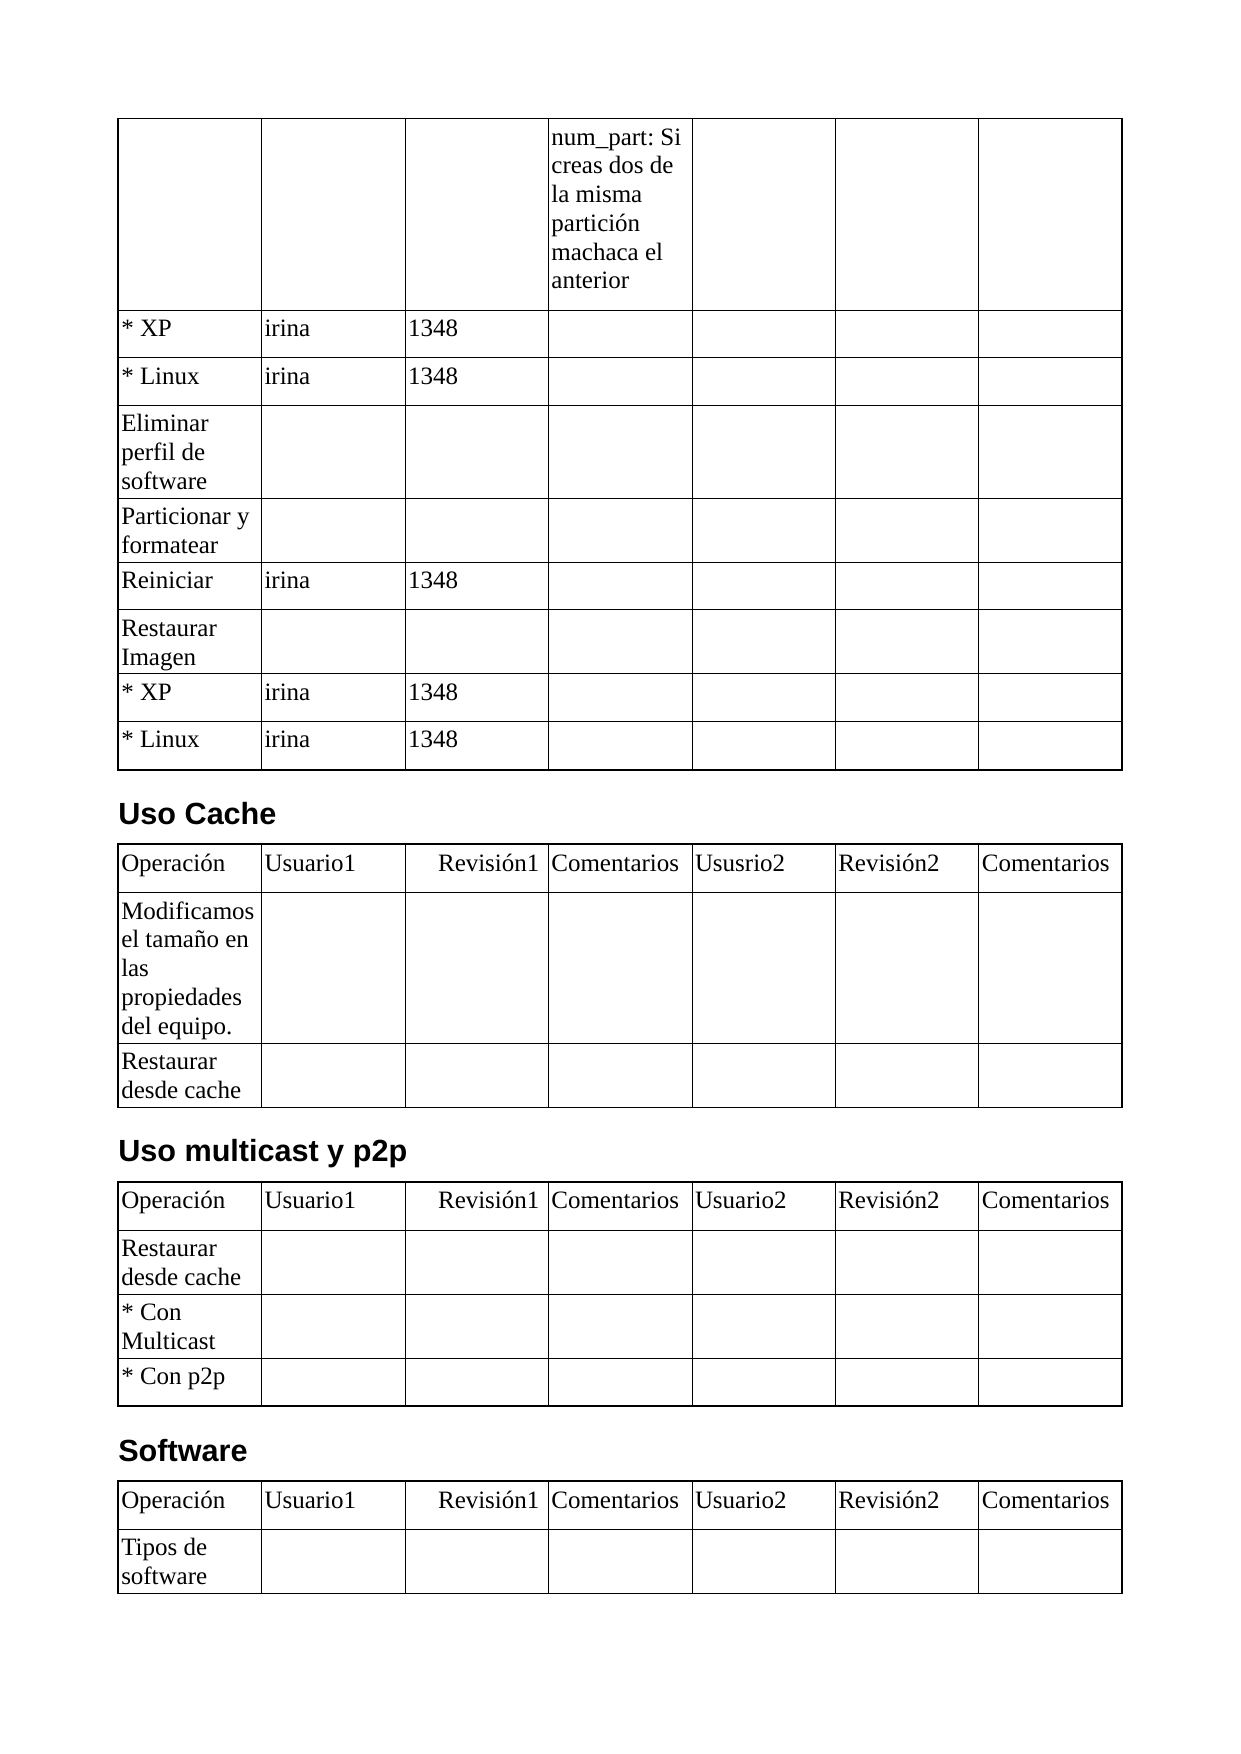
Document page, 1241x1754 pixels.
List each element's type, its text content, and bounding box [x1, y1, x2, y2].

table_cell * XP [119, 311, 261, 357]
table_cell Tipos de software [119, 1530, 261, 1593]
table_cell [406, 1295, 548, 1358]
table_cell num_part: Si creas dos de la misma partición machaca el anterior [549, 119, 692, 309]
table_cell [262, 1359, 405, 1405]
table_cell [693, 563, 835, 609]
table_cell [262, 1231, 405, 1294]
table_cell [693, 358, 835, 405]
table_cell [836, 499, 978, 562]
table_cell [549, 499, 692, 562]
table_cell [549, 358, 692, 405]
table_cell [406, 1359, 548, 1405]
table_header Comentarios [979, 845, 1121, 892]
table_cell [549, 893, 692, 1042]
table_header Comentarios [979, 1183, 1121, 1230]
table_cell Reiniciar [119, 563, 261, 609]
table_header Revisión1 [406, 1482, 548, 1529]
table_cell [693, 893, 835, 1042]
table_cell [836, 1359, 978, 1405]
table_cell [262, 610, 405, 673]
table_header Usuario1 [262, 1482, 405, 1529]
table_cell [979, 722, 1121, 769]
table_cell irina [262, 563, 405, 609]
table_cell 1348 [406, 563, 548, 609]
table_cell [693, 1359, 835, 1405]
table_cell [549, 311, 692, 357]
table_cell [262, 1295, 405, 1358]
table_cell * Con p2p [119, 1359, 261, 1405]
table_cell [693, 499, 835, 562]
table_cell [979, 610, 1121, 673]
table_cell * Linux [119, 358, 261, 405]
table_cell [262, 406, 405, 498]
table_cell [836, 358, 978, 405]
table_cell Particionar y formatear [119, 499, 261, 562]
table_header Revisión2 [836, 1183, 978, 1230]
table_cell [406, 893, 548, 1042]
table_cell * Linux [119, 722, 261, 769]
table_cell [693, 311, 835, 357]
table_cell [979, 499, 1121, 562]
table_header Revisión2 [836, 845, 978, 892]
table_cell Restaurar desde cache [119, 1044, 261, 1106]
subtitle Uso Cache [118, 796, 1122, 831]
table_cell [979, 563, 1121, 609]
table_header Revisión2 [836, 1482, 978, 1529]
table_cell [836, 311, 978, 357]
table_cell 1348 [406, 674, 548, 721]
table_header Operación [119, 845, 261, 892]
table_cell [979, 1530, 1121, 1593]
table_cell [836, 406, 978, 498]
subtitle Uso multicast y p2p [118, 1133, 1122, 1168]
subtitle Software [118, 1432, 1122, 1467]
table_cell [836, 674, 978, 721]
table_header Revisión1 [406, 1183, 548, 1230]
table_cell [549, 1044, 692, 1106]
table_cell [836, 563, 978, 609]
table_cell irina [262, 311, 405, 357]
table_header Comentarios [979, 1482, 1121, 1529]
table_cell [979, 1359, 1121, 1405]
table_cell irina [262, 674, 405, 721]
table_cell [549, 674, 692, 721]
table_cell Restaurar desde cache [119, 1231, 261, 1294]
table_cell [693, 1044, 835, 1106]
table_cell [836, 1231, 978, 1294]
table_cell Restaurar Imagen [119, 610, 261, 673]
table_cell 1348 [406, 311, 548, 357]
table_cell [549, 1359, 692, 1405]
table_cell [693, 610, 835, 673]
table_cell [549, 563, 692, 609]
table_cell [836, 119, 978, 309]
table_cell [693, 406, 835, 498]
table_cell Eliminar perfil de software [119, 406, 261, 498]
table_cell [836, 893, 978, 1042]
table_cell [836, 610, 978, 673]
table_cell 1348 [406, 358, 548, 405]
table_cell [549, 1231, 692, 1294]
table_cell [979, 358, 1121, 405]
table_cell [406, 1044, 548, 1106]
table_cell [693, 674, 835, 721]
table_cell [262, 499, 405, 562]
table_cell [979, 674, 1121, 721]
table_cell [262, 119, 405, 309]
table_cell [549, 1295, 692, 1358]
table_header Operación [119, 1183, 261, 1230]
table_cell [979, 119, 1121, 309]
table_cell [979, 1044, 1121, 1106]
table_cell * Con Multicast [119, 1295, 261, 1358]
table_cell [262, 893, 405, 1042]
table_cell [549, 610, 692, 673]
table_header Ususrio2 [693, 845, 835, 892]
table_cell irina [262, 358, 405, 405]
table_cell [693, 1530, 835, 1593]
table_header Comentarios [549, 1183, 692, 1230]
table_cell [406, 119, 548, 309]
table_header Usuario1 [262, 845, 405, 892]
table_header Operación [119, 1482, 261, 1529]
table_cell [406, 610, 548, 673]
table_cell 1348 [406, 722, 548, 769]
table_cell [979, 406, 1121, 498]
table_header Usuario2 [693, 1482, 835, 1529]
table_cell [406, 499, 548, 562]
table_cell [836, 722, 978, 769]
table_cell [979, 893, 1121, 1042]
table_cell [549, 722, 692, 769]
table_cell [262, 1530, 405, 1593]
table_cell [836, 1044, 978, 1106]
table_cell [693, 1295, 835, 1358]
table_header Comentarios [549, 845, 692, 892]
table_cell [979, 1295, 1121, 1358]
table_header Usuario1 [262, 1183, 405, 1230]
table_cell Modificamos el tamaño en las propiedades del equipo. [119, 893, 261, 1042]
table_cell [262, 1044, 405, 1106]
table_cell [406, 406, 548, 498]
table_cell [979, 1231, 1121, 1294]
table_cell irina [262, 722, 405, 769]
table_header Usuario2 [693, 1183, 835, 1230]
table_cell [979, 311, 1121, 357]
table_cell [693, 119, 835, 309]
table_cell [119, 119, 261, 309]
table_cell [693, 722, 835, 769]
table_cell [406, 1231, 548, 1294]
table_cell [836, 1530, 978, 1593]
table_cell * XP [119, 674, 261, 721]
table_cell [549, 406, 692, 498]
table_cell [406, 1530, 548, 1593]
table_header Revisión1 [406, 845, 548, 892]
table_cell [836, 1295, 978, 1358]
table_cell [549, 1530, 692, 1593]
table_header Comentarios [549, 1482, 692, 1529]
table_cell [693, 1231, 835, 1294]
